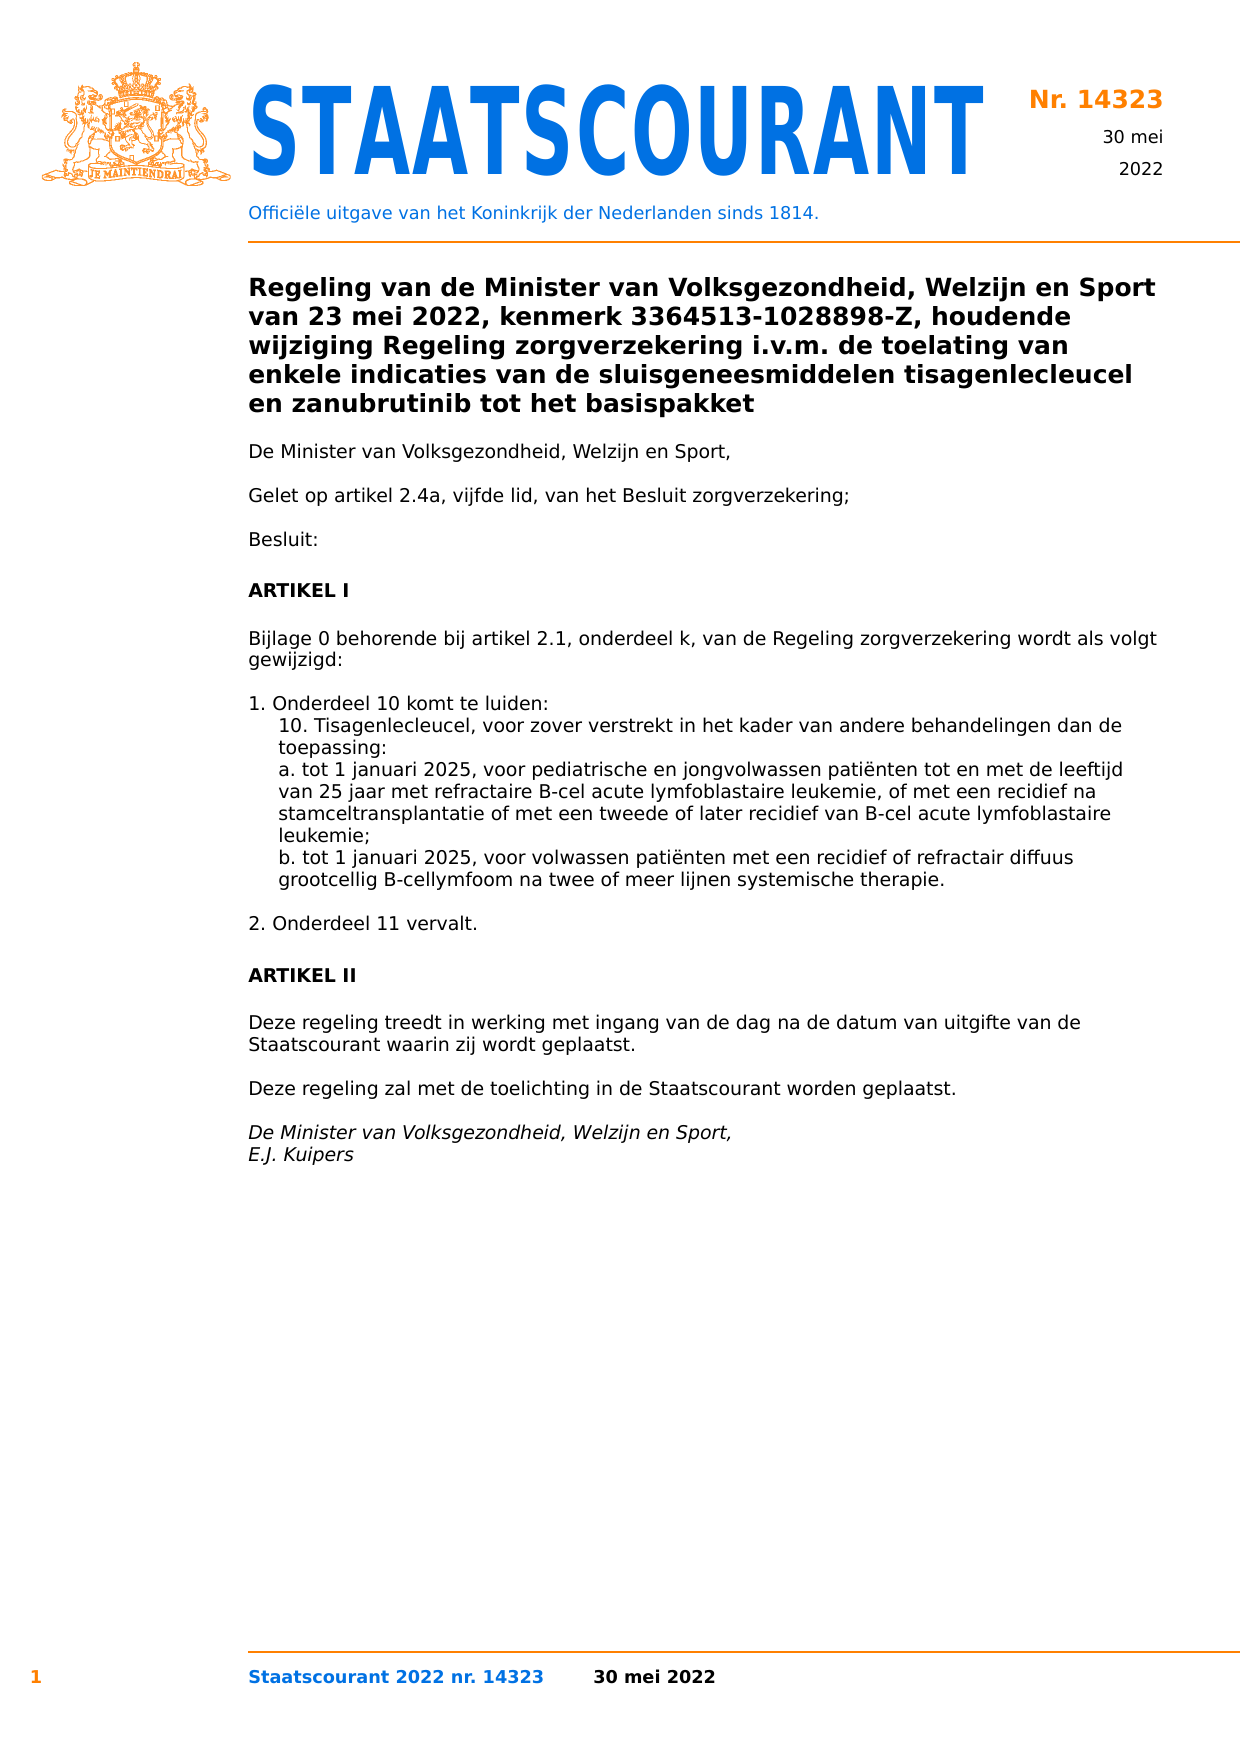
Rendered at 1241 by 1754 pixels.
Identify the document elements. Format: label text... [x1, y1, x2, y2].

subtitle ARTIKEL I [248, 580, 1163, 602]
text Gelet op artikel 2.4a, vijfde lid, van het Besluit zorgverzekering; [248, 484, 1163, 507]
text De Minister van Volksgezondheid, Welzijn en Sport, [248, 441, 1163, 463]
text Bijlage 0 behorende bij artikel 2.1, onderdeel k, van de Regeling zorgverzekering wordt als volgt gewijzigd: [248, 627, 1163, 671]
text Deze regeling treedt in werking met ingang van de dag na de datum van uitgifte van de Staatscourant waarin zij wordt geplaatst. [248, 1012, 1163, 1056]
text 1. Onderdeel 10 komt te luiden: [248, 693, 1163, 715]
text 2. Onderdeel 11 vervalt. [248, 913, 1163, 935]
picture [41, 62, 231, 186]
text De Minister van Volksgezondheid, Welzijn en Sport, E.J. Kuipers [248, 1122, 1163, 1166]
subtitle Regeling van de Minister van Volksgezondheid, Welzijn en Sport van 23 mei 2022, kenmerk 3364513-1028898-Z, houdende wijziging Regeling zorgverzekering i.v.m. de toelating van enkele indicaties van de sluisgeneesmiddelen tisagenlecleucel en zanubrutinib tot het basispakket [248, 273, 1163, 419]
table_header [25, 62, 248, 241]
text Besluit: [248, 528, 1163, 550]
table_header Nr. 14323 [998, 62, 1240, 121]
table_header STAATSCOURANT [248, 62, 998, 203]
subtitle ARTIKEL II [248, 965, 1163, 987]
text b. tot 1 januari 2025, voor volwassen patiënten met een recidief of refractair diffuus grootcellig B-cellymfoom na twee of meer lijnen systemische therapie. [278, 847, 1163, 891]
text a. tot 1 januari 2025, voor pediatrische en jongvolwassen patiënten tot en met de leeftijd van 25 jaar met refractaire B-cel acute lymfoblastaire leukemie, of met een recidief na stamceltransplantatie of met een tweede of later recidief van B-cel acute lymfoblastaire leukemie; [278, 759, 1163, 847]
table_cell 2022 [998, 153, 1240, 203]
table_cell Officiële uitgave van het Koninkrijk der Nederlanden sinds 1814. [248, 203, 1240, 241]
text Deze regeling zal met de toelichting in de Staatscourant worden geplaatst. [248, 1078, 1163, 1100]
table_cell 30 mei [998, 121, 1240, 153]
text 10. Tisagenlecleucel, voor zover verstrekt in het kader van andere behandelingen dan de toepassing: [278, 715, 1163, 759]
